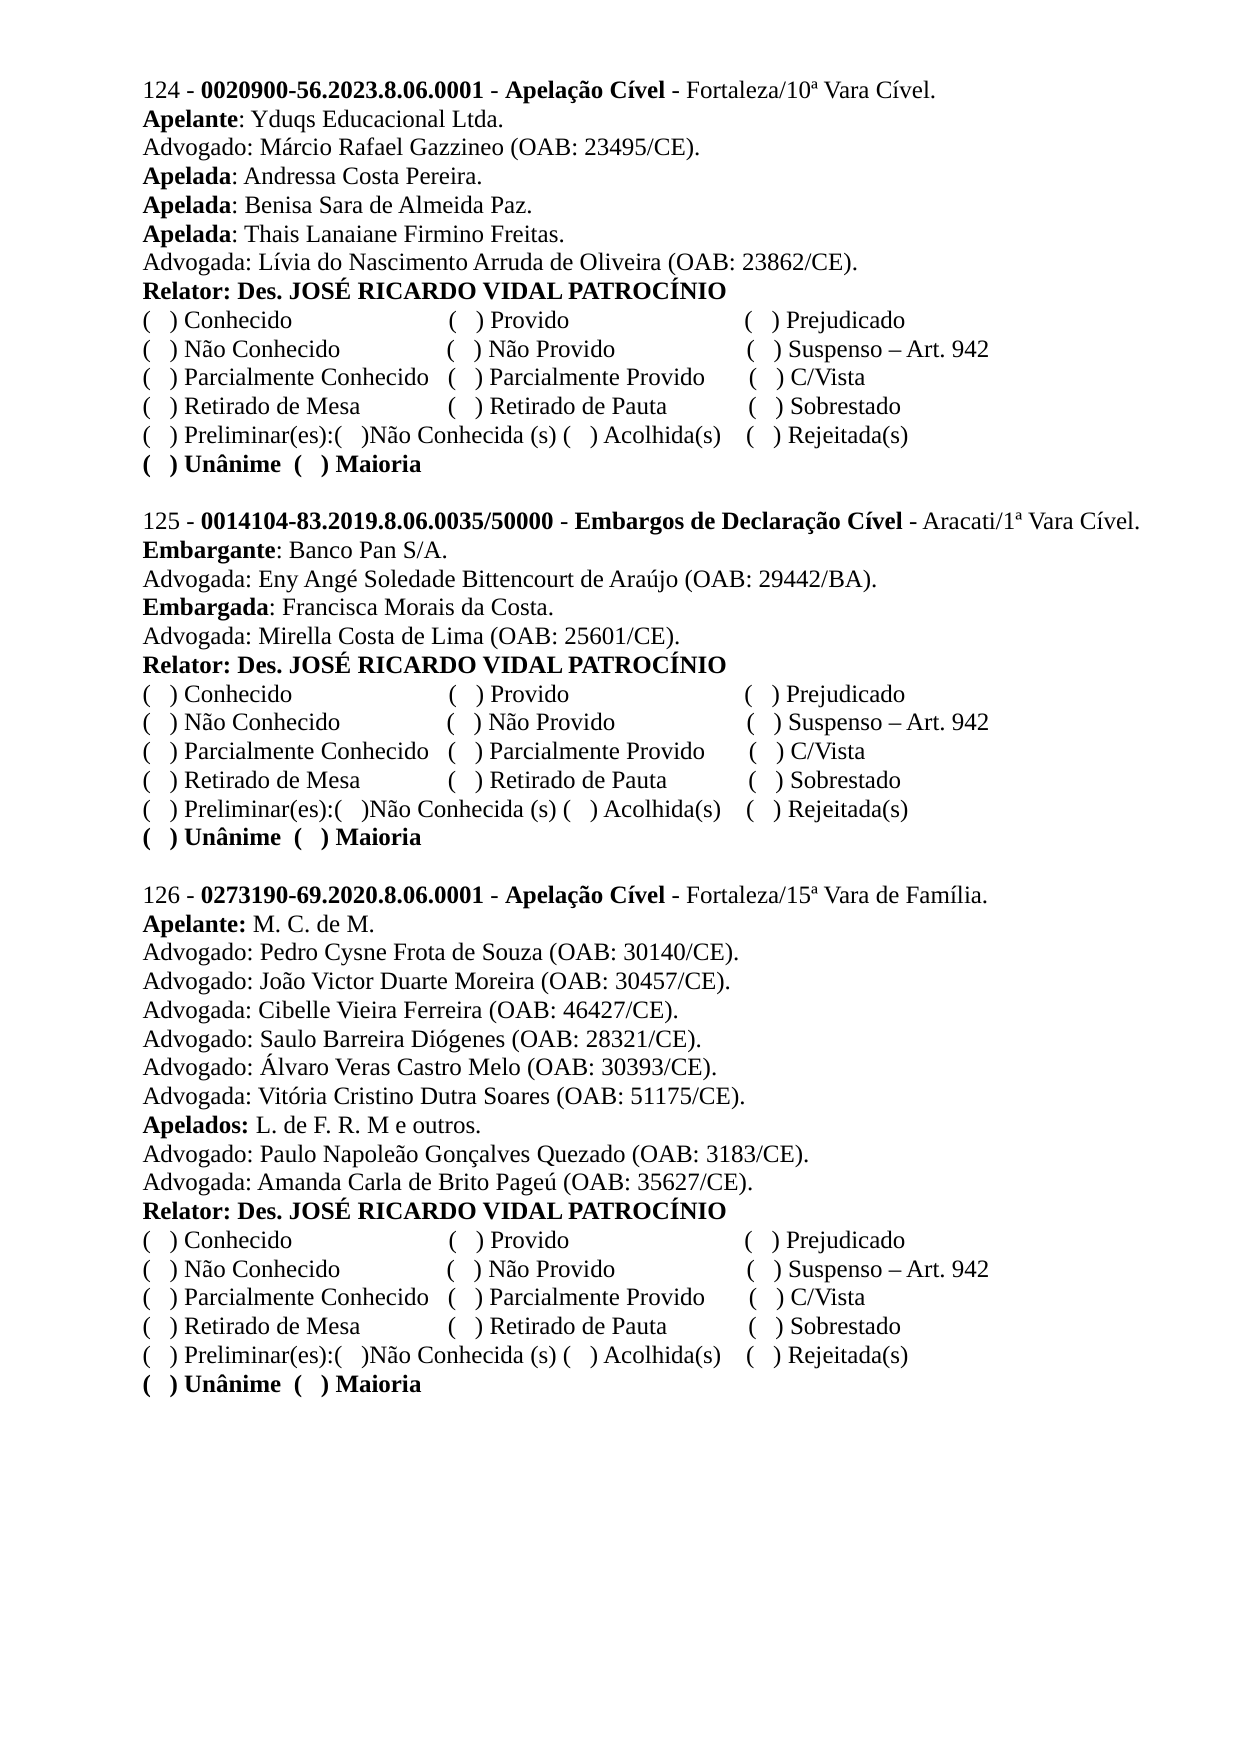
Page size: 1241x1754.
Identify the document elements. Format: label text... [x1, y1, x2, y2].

text Advogada: Vitória Cristino Dutra Soares (OAB: 51175/CE). [142, 1081, 1141, 1110]
text ( ) Unânime ( ) Maioria [142, 822, 1158, 851]
text 125 - 0014104-83.2019.8.06.0035/50000 - Embargos de Declaração Cível - Aracati/1ª Vara Cível. Embargante: Banco Pan S/A. [142, 506, 1141, 564]
text Embargada: Francisca Morais da Costa. [142, 592, 1141, 621]
text Advogado: Paulo Napoleão Gonçalves Quezado (OAB: 3183/CE). [142, 1139, 1141, 1167]
text ( ) Retirado de Mesa ( ) Retirado de Pauta ( ) Sobrestado [142, 765, 1158, 794]
text ( ) Conhecido ( ) Provido ( ) Prejudicado [142, 305, 1141, 334]
text Advogada: Amanda Carla de Brito Pageú (OAB: 35627/CE). [142, 1167, 1141, 1196]
text Advogada: Cibelle Vieira Ferreira (OAB: 46427/CE). [142, 995, 1141, 1024]
text Relator: Des. JOSÉ RICARDO VIDAL PATROCÍNIO [142, 1196, 1141, 1225]
text ( ) Parcialmente Conhecido ( ) Parcialmente Provido ( ) C/Vista [142, 736, 1158, 765]
text ( ) Unânime ( ) Maioria [142, 449, 1158, 477]
text Advogado: Saulo Barreira Diógenes (OAB: 28321/CE). [142, 1024, 1141, 1052]
text Apelada: Benisa Sara de Almeida Paz. [142, 190, 1141, 219]
text Apelada: Andressa Costa Pereira. [142, 161, 1141, 190]
text Advogado: Álvaro Veras Castro Melo (OAB: 30393/CE). [142, 1052, 1141, 1081]
text Apelante: M. C. de M. [142, 909, 1141, 937]
text ( ) Não Conhecido ( ) Não Provido ( ) Suspenso – Art. 942 [142, 1254, 1158, 1282]
text Advogada: Eny Angé Soledade Bittencourt de Araújo (OAB: 29442/BA). [142, 564, 1141, 592]
text Advogado: Márcio Rafael Gazzineo (OAB: 23495/CE). [142, 132, 1141, 161]
text Advogado: João Victor Duarte Moreira (OAB: 30457/CE). [142, 966, 1141, 995]
text ( ) Retirado de Mesa ( ) Retirado de Pauta ( ) Sobrestado [142, 391, 1158, 420]
text ( ) Conhecido ( ) Provido ( ) Prejudicado [142, 1225, 1141, 1254]
text ( ) Unânime ( ) Maioria [142, 1369, 1158, 1397]
text ( ) Não Conhecido ( ) Não Provido ( ) Suspenso – Art. 942 [142, 707, 1158, 736]
text ( ) Parcialmente Conhecido ( ) Parcialmente Provido ( ) C/Vista [142, 1282, 1158, 1311]
text Advogado: Pedro Cysne Frota de Souza (OAB: 30140/CE). [142, 937, 1141, 966]
text Relator: Des. JOSÉ RICARDO VIDAL PATROCÍNIO [142, 650, 1141, 679]
text ( ) Preliminar(es):( )Não Conhecida (s) ( ) Acolhida(s) ( ) Rejeitada(s) [142, 1340, 1158, 1369]
text Relator: Des. JOSÉ RICARDO VIDAL PATROCÍNIO [142, 276, 1141, 305]
text 126 - 0273190-69.2020.8.06.0001 - Apelação Cível - Fortaleza/15ª Vara de Família. [142, 880, 1141, 909]
text Apelada: Thais Lanaiane Firmino Freitas. [142, 219, 1141, 247]
text Apelante: Yduqs Educacional Ltda. [142, 104, 1141, 132]
text Apelados: L. de F. R. M e outros. [142, 1110, 1141, 1139]
text ( ) Parcialmente Conhecido ( ) Parcialmente Provido ( ) C/Vista [142, 362, 1158, 391]
text ( ) Não Conhecido ( ) Não Provido ( ) Suspenso – Art. 942 [142, 334, 1158, 362]
text ( ) Retirado de Mesa ( ) Retirado de Pauta ( ) Sobrestado [142, 1311, 1158, 1340]
text 124 - 0020900-56.2023.8.06.0001 - Apelação Cível - Fortaleza/10ª Vara Cível. [142, 75, 1141, 104]
text ( ) Preliminar(es):( )Não Conhecida (s) ( ) Acolhida(s) ( ) Rejeitada(s) [142, 420, 1158, 449]
text ( ) Preliminar(es):( )Não Conhecida (s) ( ) Acolhida(s) ( ) Rejeitada(s) [142, 794, 1158, 822]
text Advogada: Mirella Costa de Lima (OAB: 25601/CE). [142, 621, 1141, 650]
text ( ) Conhecido ( ) Provido ( ) Prejudicado [142, 679, 1141, 707]
text Advogada: Lívia do Nascimento Arruda de Oliveira (OAB: 23862/CE). [142, 247, 1141, 276]
